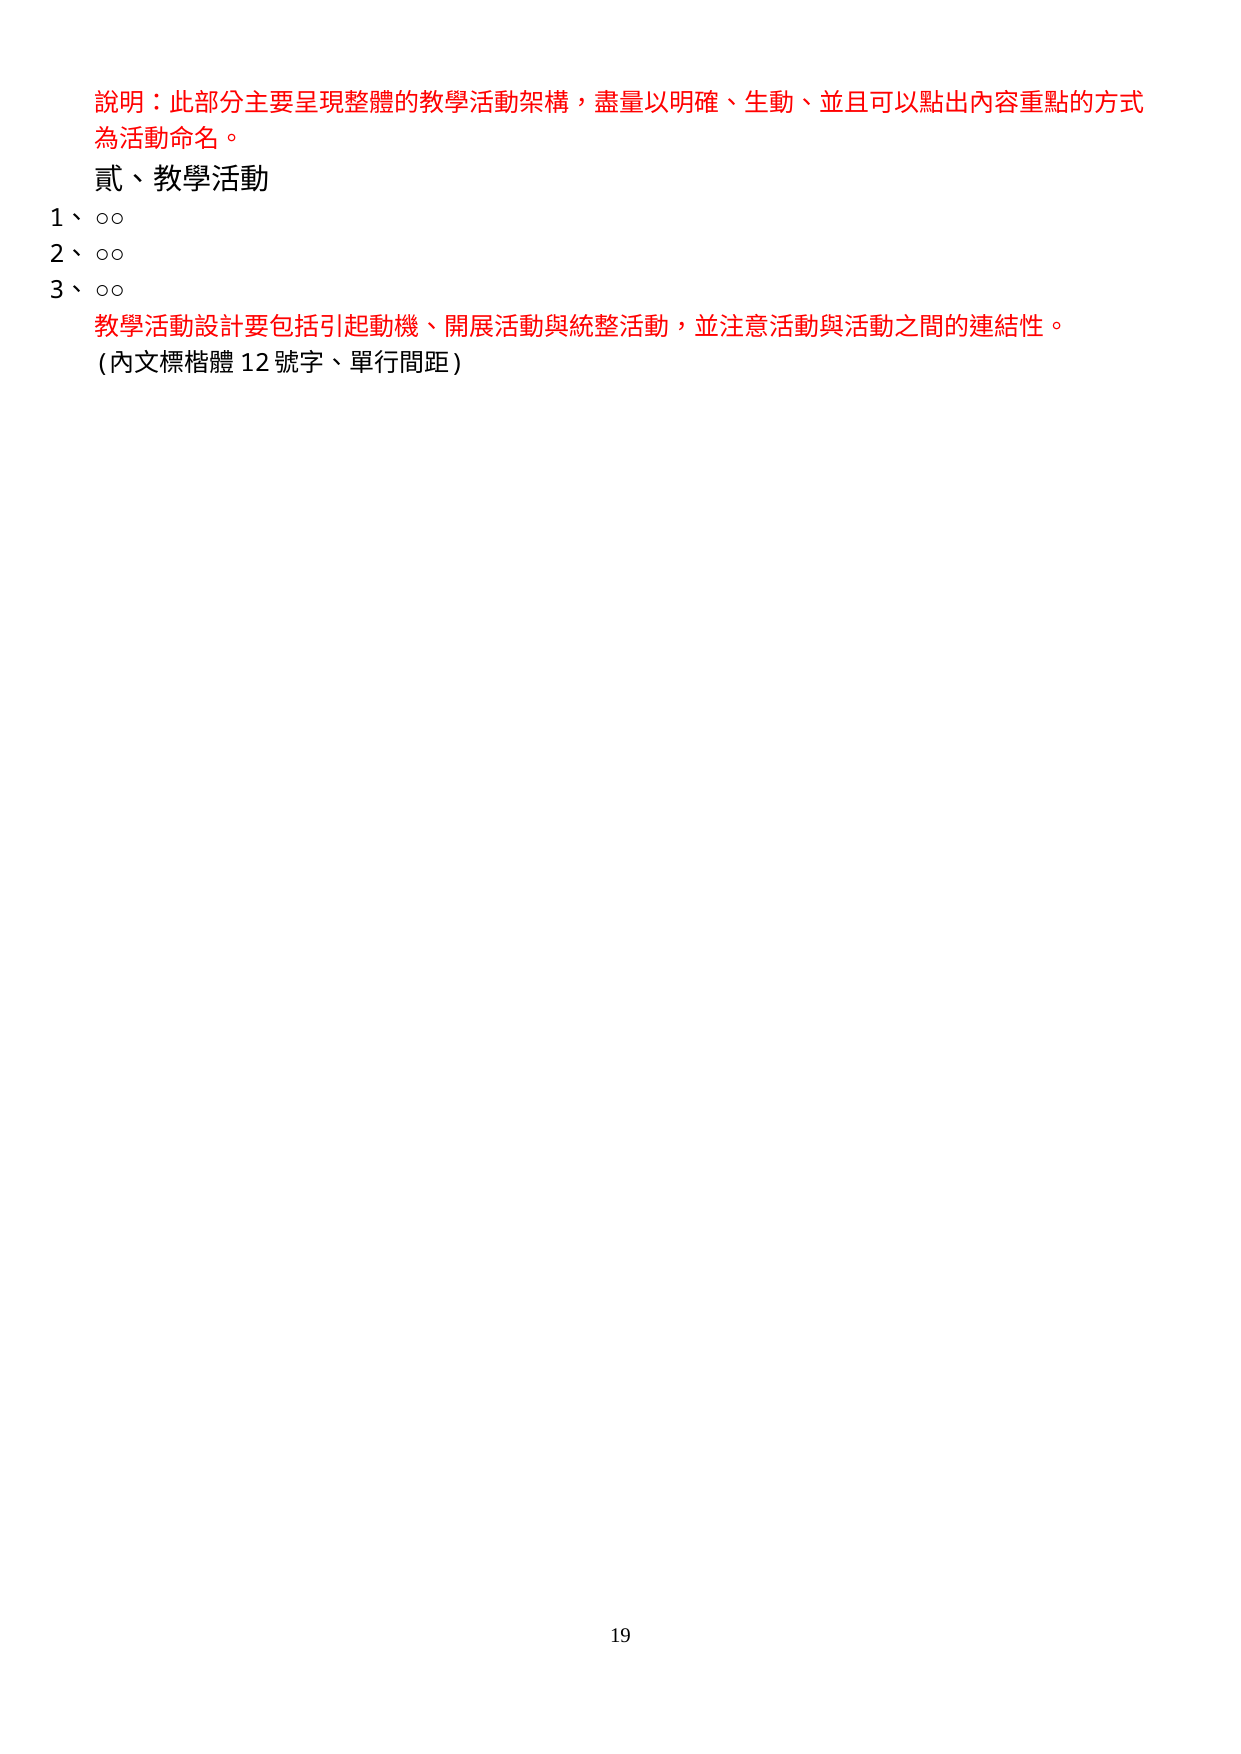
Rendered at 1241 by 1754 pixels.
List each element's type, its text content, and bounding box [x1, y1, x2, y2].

list ○○ [49, 197, 1146, 234]
text 貳、教學活動 [94, 155, 1146, 197]
list ○○ [49, 234, 1146, 270]
text 教學活動設計要包括引起動機、開展活動與統整活動，並注意活動與活動之間的連結性。 [94, 306, 1146, 342]
text 說明：此部分主要呈現整體的教學活動架構，盡量以明確、生動、並且可以點出內容重點的方式為活動命名。 [94, 83, 1146, 155]
list ○○ [49, 270, 1146, 306]
text (內文標楷體12號字、單行間距) [94, 342, 1146, 379]
